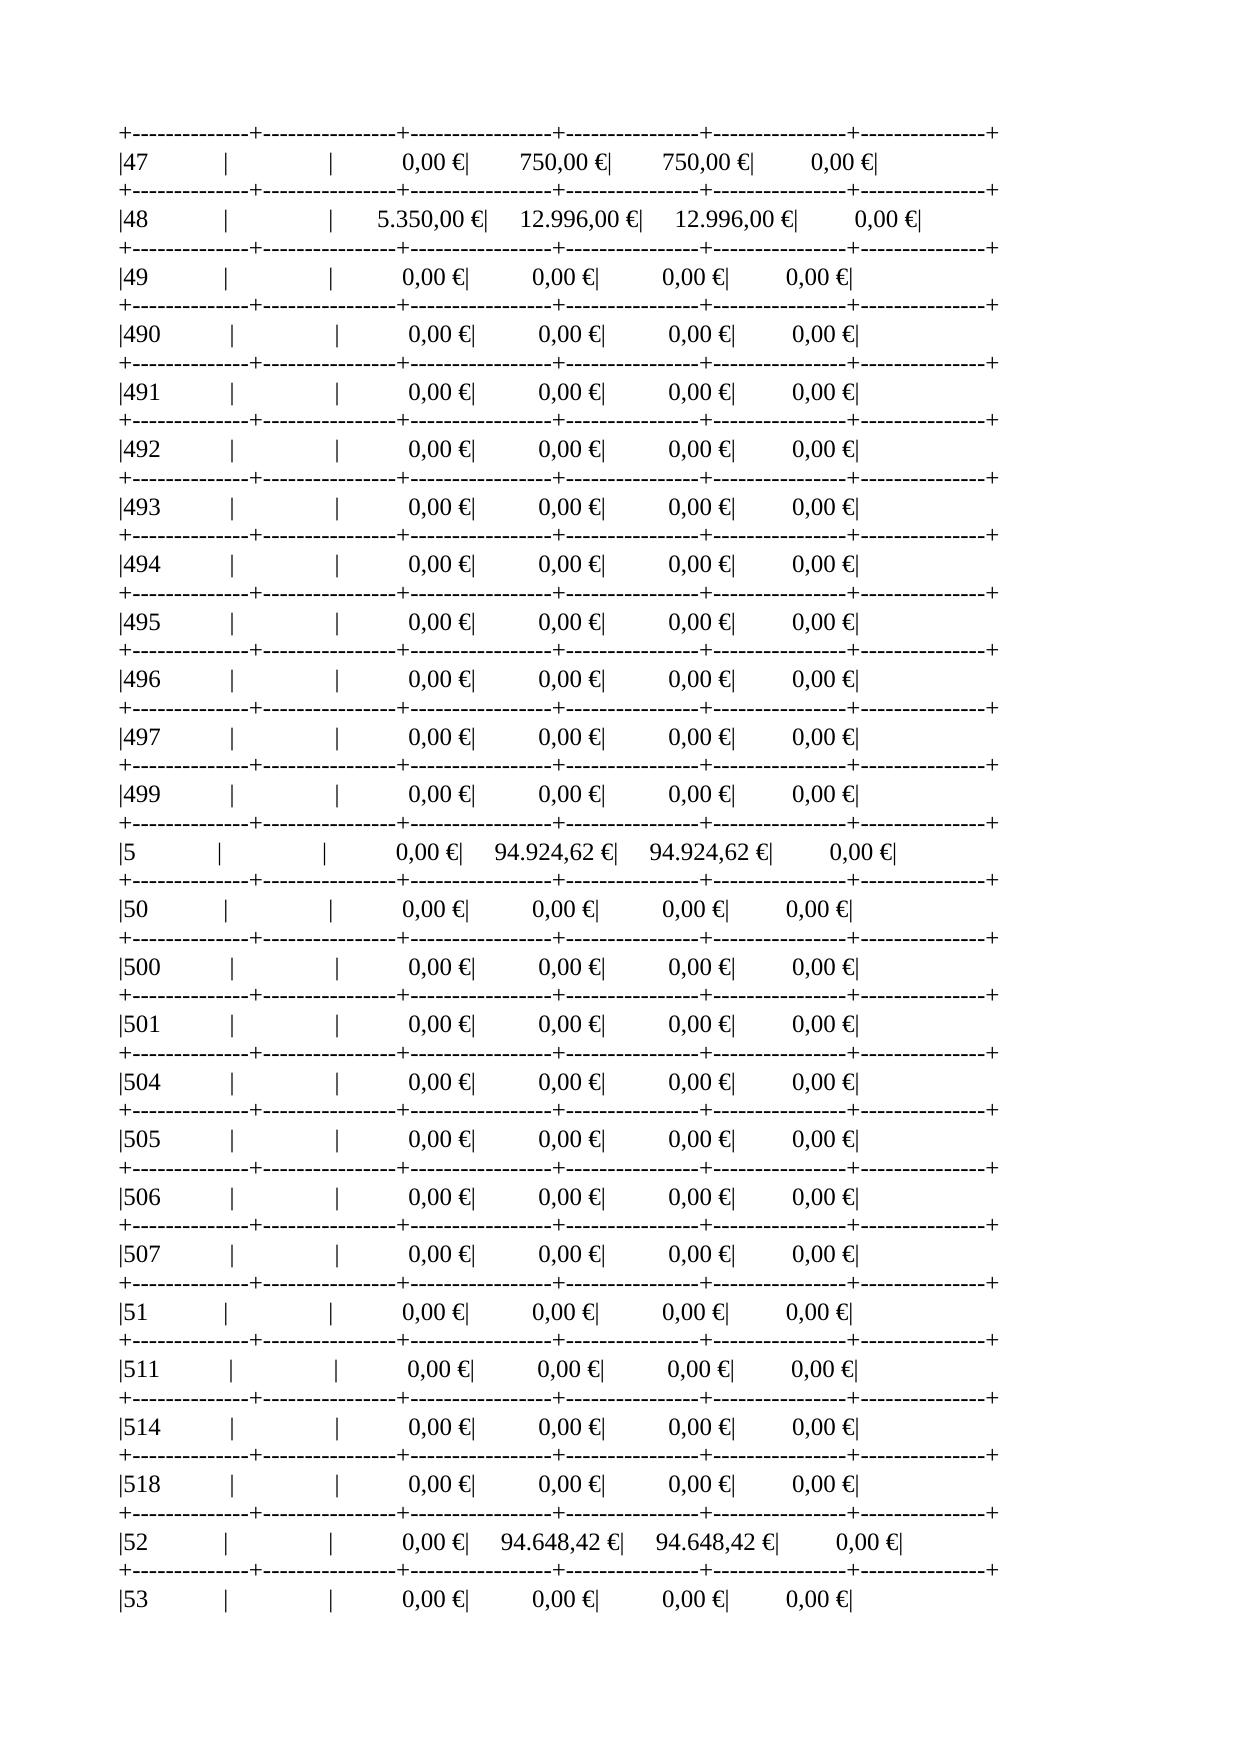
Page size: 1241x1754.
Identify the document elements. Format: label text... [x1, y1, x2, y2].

text |497 | | 0,00 €| 0,00 €| 0,00 €| 0,00 €| [118, 722, 1122, 751]
text |514 | | 0,00 €| 0,00 €| 0,00 €| 0,00 €| [118, 1412, 1122, 1441]
text |501 | | 0,00 €| 0,00 €| 0,00 €| 0,00 €| [118, 1009, 1122, 1038]
text +--------------+----------------+-----------------+----------------+----------------+---------------+ [118, 521, 1122, 549]
text +--------------+----------------+-----------------+----------------+----------------+---------------+ [118, 348, 1122, 377]
text +--------------+----------------+-----------------+----------------+----------------+---------------+ [118, 1096, 1122, 1124]
text +--------------+----------------+-----------------+----------------+----------------+---------------+ [118, 636, 1122, 664]
text |500 | | 0,00 €| 0,00 €| 0,00 €| 0,00 €| [118, 952, 1122, 981]
text |507 | | 0,00 €| 0,00 €| 0,00 €| 0,00 €| [118, 1239, 1122, 1268]
text |492 | | 0,00 €| 0,00 €| 0,00 €| 0,00 €| [118, 434, 1122, 463]
text +--------------+----------------+-----------------+----------------+----------------+---------------+ [118, 751, 1122, 779]
text +--------------+----------------+-----------------+----------------+----------------+---------------+ [118, 118, 1122, 147]
text |47 | | 0,00 €| 750,00 €| 750,00 €| 0,00 €| [118, 147, 1122, 176]
text |48 | | 5.350,00 €| 12.996,00 €| 12.996,00 €| 0,00 €| [118, 204, 1122, 233]
text +--------------+----------------+-----------------+----------------+----------------+---------------+ [118, 1383, 1122, 1412]
text +--------------+----------------+-----------------+----------------+----------------+---------------+ [118, 176, 1122, 204]
text +--------------+----------------+-----------------+----------------+----------------+---------------+ [118, 1268, 1122, 1297]
text +--------------+----------------+-----------------+----------------+----------------+---------------+ [118, 1211, 1122, 1239]
text +--------------+----------------+-----------------+----------------+----------------+---------------+ [118, 1153, 1122, 1182]
text +--------------+----------------+-----------------+----------------+----------------+---------------+ [118, 693, 1122, 722]
text +--------------+----------------+-----------------+----------------+----------------+---------------+ [118, 1441, 1122, 1469]
text +--------------+----------------+-----------------+----------------+----------------+---------------+ [118, 291, 1122, 319]
text |511 | | 0,00 €| 0,00 €| 0,00 €| 0,00 €| [118, 1354, 1122, 1383]
text +--------------+----------------+-----------------+----------------+----------------+---------------+ [118, 808, 1122, 837]
text |51 | | 0,00 €| 0,00 €| 0,00 €| 0,00 €| [118, 1297, 1122, 1326]
text |505 | | 0,00 €| 0,00 €| 0,00 €| 0,00 €| [118, 1124, 1122, 1153]
text |504 | | 0,00 €| 0,00 €| 0,00 €| 0,00 €| [118, 1067, 1122, 1096]
text +--------------+----------------+-----------------+----------------+----------------+---------------+ [118, 1038, 1122, 1067]
text +--------------+----------------+-----------------+----------------+----------------+---------------+ [118, 866, 1122, 894]
text |493 | | 0,00 €| 0,00 €| 0,00 €| 0,00 €| [118, 492, 1122, 521]
text |496 | | 0,00 €| 0,00 €| 0,00 €| 0,00 €| [118, 664, 1122, 693]
text |506 | | 0,00 €| 0,00 €| 0,00 €| 0,00 €| [118, 1182, 1122, 1211]
text |518 | | 0,00 €| 0,00 €| 0,00 €| 0,00 €| [118, 1469, 1122, 1498]
text |49 | | 0,00 €| 0,00 €| 0,00 €| 0,00 €| [118, 262, 1122, 291]
text +--------------+----------------+-----------------+----------------+----------------+---------------+ [118, 923, 1122, 952]
text +--------------+----------------+-----------------+----------------+----------------+---------------+ [118, 1556, 1122, 1584]
text |499 | | 0,00 €| 0,00 €| 0,00 €| 0,00 €| [118, 779, 1122, 808]
text +--------------+----------------+-----------------+----------------+----------------+---------------+ [118, 981, 1122, 1009]
text +--------------+----------------+-----------------+----------------+----------------+---------------+ [118, 463, 1122, 492]
text |53 | | 0,00 €| 0,00 €| 0,00 €| 0,00 €| [118, 1584, 1122, 1613]
text |5 | | 0,00 €| 94.924,62 €| 94.924,62 €| 0,00 €| [118, 837, 1122, 866]
text +--------------+----------------+-----------------+----------------+----------------+---------------+ [118, 1326, 1122, 1354]
text |52 | | 0,00 €| 94.648,42 €| 94.648,42 €| 0,00 €| [118, 1527, 1122, 1556]
text |490 | | 0,00 €| 0,00 €| 0,00 €| 0,00 €| [118, 319, 1122, 348]
text |50 | | 0,00 €| 0,00 €| 0,00 €| 0,00 €| [118, 894, 1122, 923]
text +--------------+----------------+-----------------+----------------+----------------+---------------+ [118, 406, 1122, 434]
text +--------------+----------------+-----------------+----------------+----------------+---------------+ [118, 233, 1122, 262]
text |495 | | 0,00 €| 0,00 €| 0,00 €| 0,00 €| [118, 607, 1122, 636]
text +--------------+----------------+-----------------+----------------+----------------+---------------+ [118, 578, 1122, 607]
text +--------------+----------------+-----------------+----------------+----------------+---------------+ [118, 1498, 1122, 1527]
text |491 | | 0,00 €| 0,00 €| 0,00 €| 0,00 €| [118, 377, 1122, 406]
text |494 | | 0,00 €| 0,00 €| 0,00 €| 0,00 €| [118, 549, 1122, 578]
